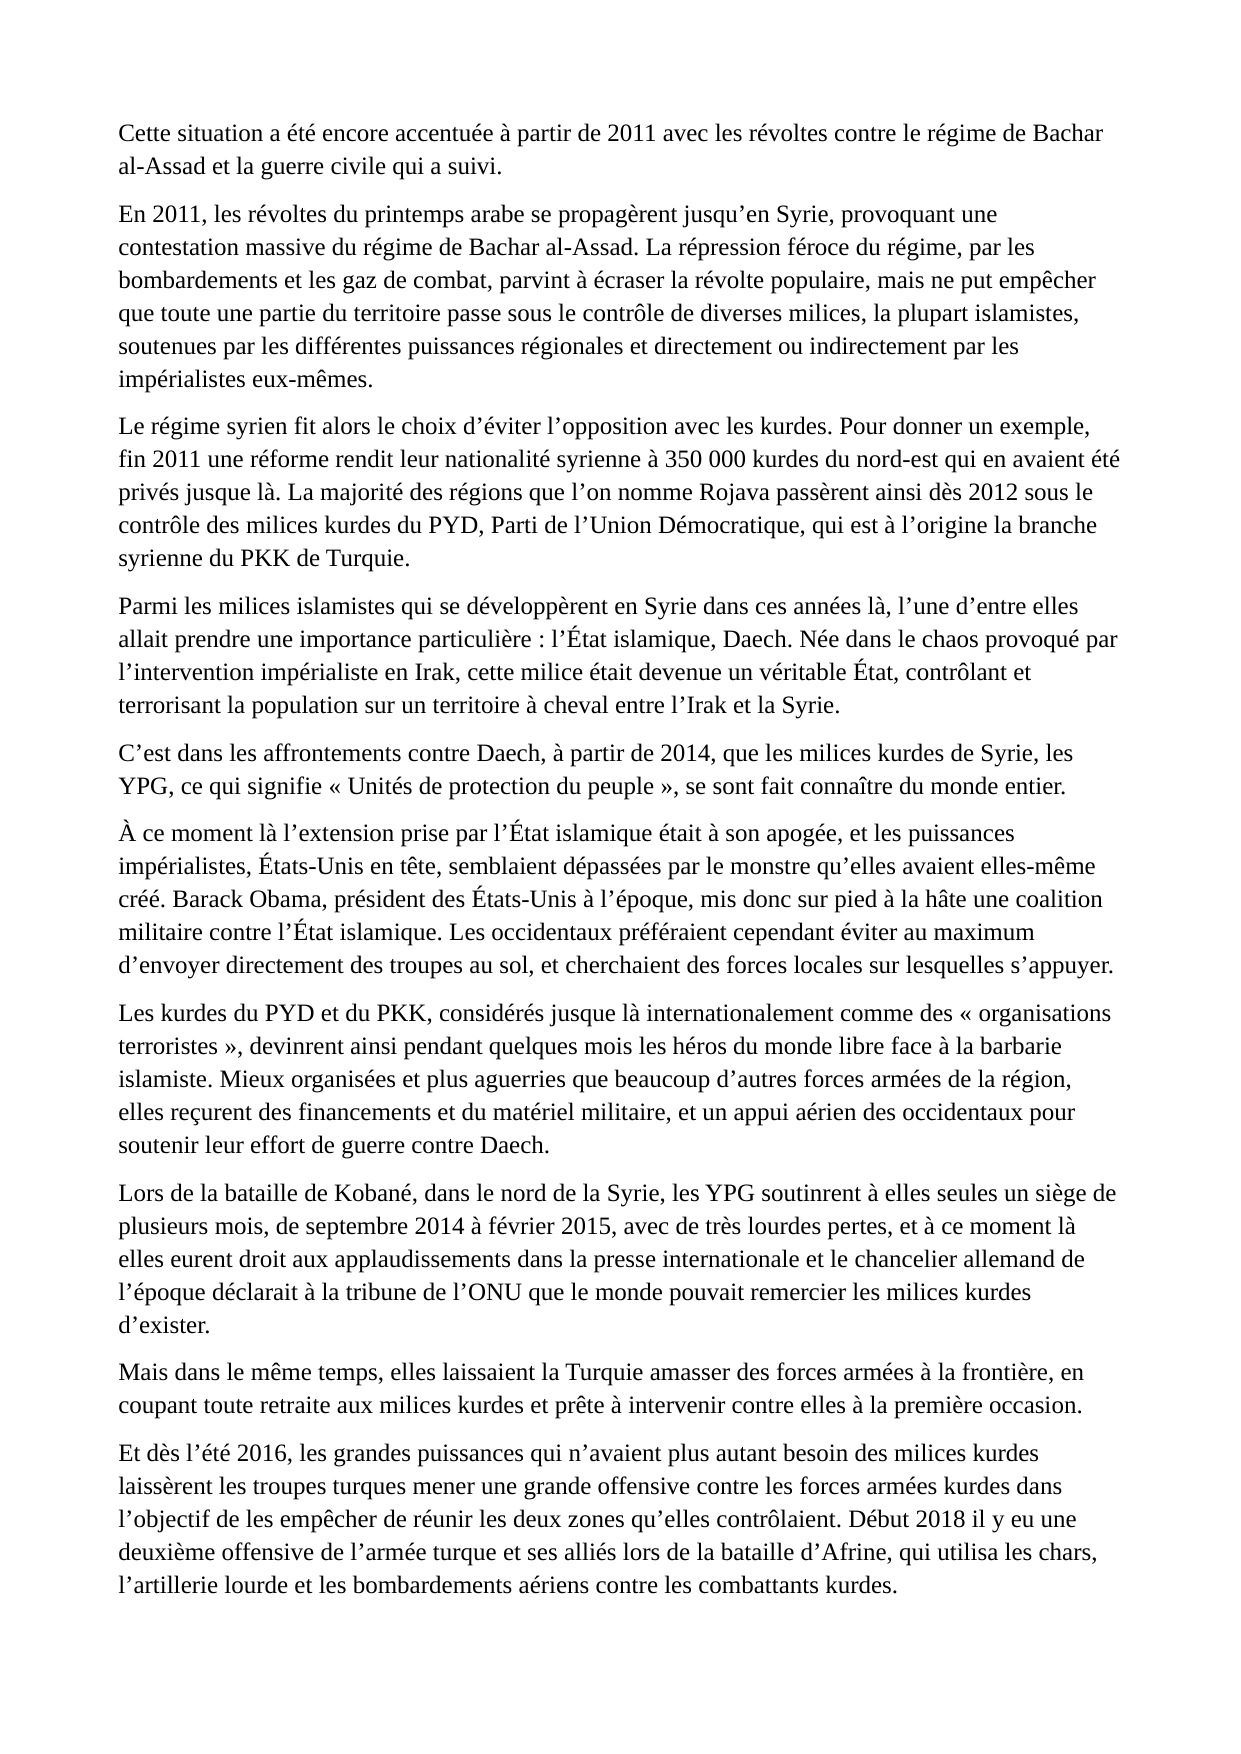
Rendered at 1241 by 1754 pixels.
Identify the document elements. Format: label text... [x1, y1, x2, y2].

text C’est dans les affrontements contre Daech, à partir de 2014, que les milices kurdes de Syrie, les YPG, ce qui signifie « Unités de protection du peuple », se sont fait connaître du monde entier. [118, 738, 1122, 799]
text À ce moment là l’extension prise par l’État islamique était à son apogée, et les puissances impérialistes, États-Unis en tête, semblaient dépassées par le monstre qu’elles avaient elles-même créé. Barack Obama, président des États-Unis à l’époque, mis donc sur pied à la hâte une coalition militaire contre l’État islamique. Les occidentaux préféraient cependant éviter au maximum d’envoyer directement des troupes au sol, et cherchaient des forces locales sur lesquelles s’appuyer. [118, 818, 1122, 979]
text Cette situation a été encore accentuée à partir de 2011 avec les révoltes contre le régime de Bachar al-Assad et la guerre civile qui a suivi. [118, 118, 1122, 180]
text Le régime syrien fit alors le choix d’éviter l’opposition avec les kurdes. Pour donner un exemple, fin 2011 une réforme rendit leur nationalité syrienne à 350 000 kurdes du nord-est qui en avaient été privés jusque là. La majorité des régions que l’on nomme Rojava passèrent ainsi dès 2012 sous le contrôle des milices kurdes du PYD, Parti de l’Union Démocratique, qui est à l’origine la branche syrienne du PKK de Turquie. [118, 411, 1122, 572]
text En 2011, les révoltes du printemps arabe se propagèrent jusqu’en Syrie, provoquant une contestation massive du régime de Bachar al-Assad. La répression féroce du régime, par les bombardements et les gaz de combat, parvint à écraser la révolte populaire, mais ne put empêcher que toute une partie du territoire passe sous le contrôle de diverses milices, la plupart islamistes, soutenues par les différentes puissances régionales et directement ou indirectement par les impérialistes eux-mêmes. [118, 199, 1122, 393]
text Mais dans le même temps, elles laissaient la Turquie amasser des forces armées à la frontière, en coupant toute retraite aux milices kurdes et prête à intervenir contre elles à la première occasion. [118, 1357, 1122, 1419]
text Les kurdes du PYD et du PKK, considérés jusque là internationalement comme des « organisations terroristes », devinrent ainsi pendant quelques mois les héros du monde libre face à la barbarie islamiste. Mieux organisées et plus aguerries que beaucoup d’autres forces armées de la région, elles reçurent des financements et du matériel militaire, et un appui aérien des occidentaux pour soutenir leur effort de guerre contre Daech. [118, 998, 1122, 1159]
text Parmi les milices islamistes qui se développèrent en Syrie dans ces années là, l’une d’entre elles allait prendre une importance particulière : l’État islamique, Daech. Née dans le chaos provoqué par l’intervention impérialiste en Irak, cette milice était devenue un véritable État, contrôlant et terrorisant la population sur un territoire à cheval entre l’Irak et la Syrie. [118, 591, 1122, 719]
text Et dès l’été 2016, les grandes puissances qui n’avaient plus autant besoin des milices kurdes laissèrent les troupes turques mener une grande offensive contre les forces armées kurdes dans l’objectif de les empêcher de réunir les deux zones qu’elles contrôlaient. Début 2018 il y eu une deuxième offensive de l’armée turque et ses alliés lors de la bataille d’Afrine, qui utilisa les chars, l’artillerie lourde et les bombardements aériens contre les combattants kurdes. [118, 1438, 1122, 1599]
text Lors de la bataille de Kobané, dans le nord de la Syrie, les YPG soutinrent à elles seules un siège de plusieurs mois, de septembre 2014 à février 2015, avec de très lourdes pertes, et à ce moment là elles eurent droit aux applaudissements dans la presse internationale et le chancelier allemand de l’époque déclarait à la tribune de l’ONU que le monde pouvait remercier les milices kurdes d’exister. [118, 1178, 1122, 1339]
